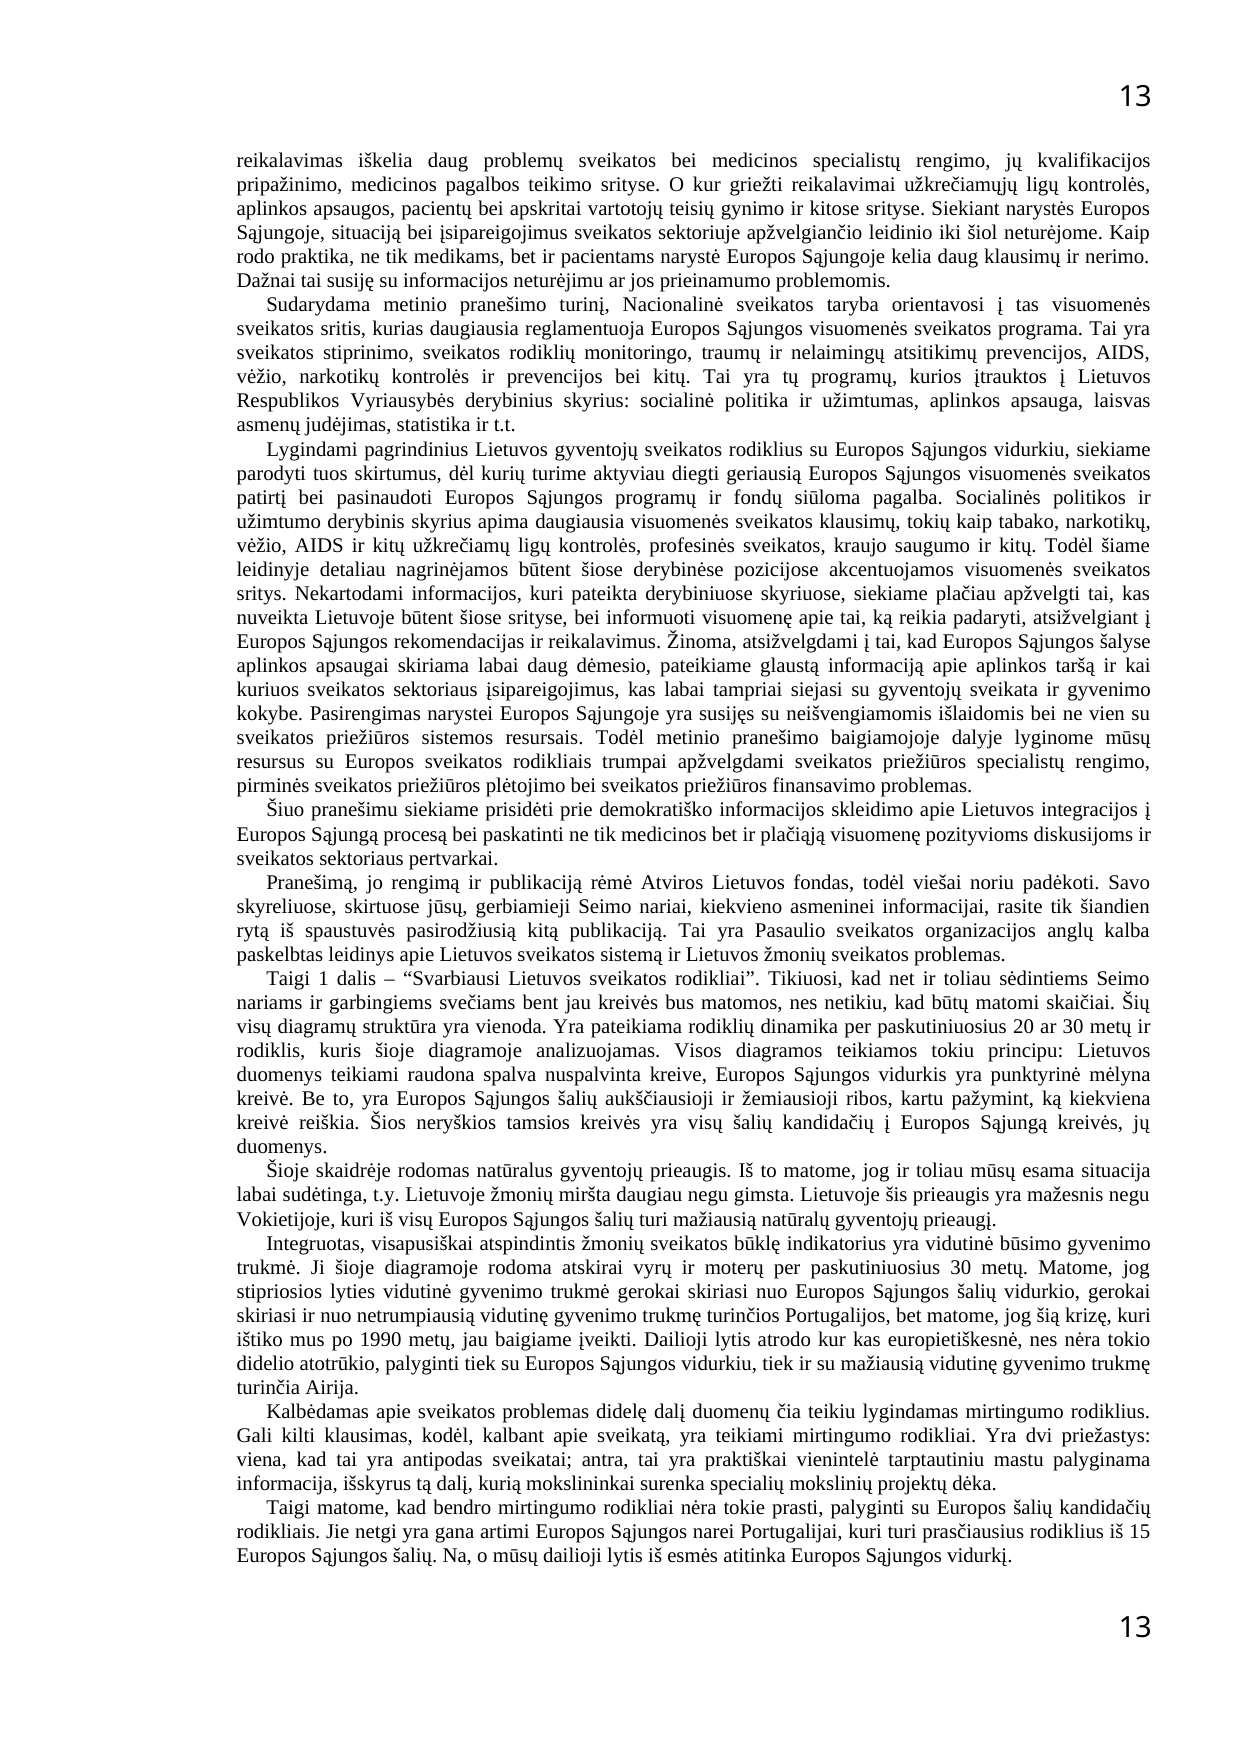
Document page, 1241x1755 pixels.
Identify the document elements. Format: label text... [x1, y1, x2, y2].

text Taigi matome, kad bendro mirtingumo rodikliai nėra tokie prasti, palyginti su Europos šalių kandidačių rodikliais. Jie netgi yra gana artimi Europos Sąjungos narei Portugalijai, kuri turi prasčiausius rodiklius iš 15 Europos Sąjungos šalių. Na, o mūsų dailioji lytis iš esmės atitinka Europos Sąjungos vidurkį. [236, 1495, 1152, 1567]
text Šioje skaidrėje rodomas natūralus gyventojų prieaugis. Iš to matome, jog ir toliau mūsų esama situacija labai sudėtinga, t.y. Lietuvoje žmonių miršta daugiau negu gimsta. Lietuvoje šis prieaugis yra mažesnis negu Vokietijoje, kuri iš visų Europos Sąjungos šalių turi mažiausią natūralų gyventojų prieaugį. [236, 1158, 1152, 1231]
text reikalavimas iškelia daug problemų sveikatos bei medicinos specialistų rengimo, jų kvalifikacijos pripažinimo, medicinos pagalbos teikimo srityse. O kur griežti reikalavimai užkrečiamųjų ligų kontrolės, aplinkos apsaugos, pacientų bei apskritai vartotojų teisių gynimo ir kitose srityse. Siekiant narystės Europos Sąjungoje, situaciją bei įsipareigojimus sveikatos sektoriuje apžvelgiančio leidinio iki šiol neturėjome. Kaip rodo praktika, ne tik medikams, bet ir pacientams narystė Europos Sąjungoje kelia daug klausimų ir nerimo. Dažnai tai susiję su informacijos neturėjimu ar jos prieinamumo problemomis. [236, 148, 1152, 292]
text Lygindami pagrindinius Lietuvos gyventojų sveikatos rodiklius su Europos Sąjungos vidurkiu, siekiame parodyti tuos skirtumus, dėl kurių turime aktyviau diegti geriausią Europos Sąjungos visuomenės sveikatos patirtį bei pasinaudoti Europos Sąjungos programų ir fondų siūloma pagalba. Socialinės politikos ir užimtumo derybinis skyrius apima daugiausia visuomenės sveikatos klausimų, tokių kaip tabako, narkotikų, vėžio, AIDS ir kitų užkrečiamų ligų kontrolės, profesinės sveikatos, kraujo saugumo ir kitų. Todėl šiame leidinyje detaliau nagrinėjamos būtent šiose derybinėse pozicijose akcentuojamos visuomenės sveikatos sritys. Nekartodami informacijos, kuri pateikta derybiniuose skyriuose, siekiame plačiau apžvelgti tai, kas nuveikta Lietuvoje būtent šiose srityse, bei informuoti visuomenę apie tai, ką reikia padaryti, atsižvelgiant į Europos Sąjungos rekomendacijas ir reikalavimus. Žinoma, atsižvelgdami į tai, kad Europos Sąjungos šalyse aplinkos apsaugai skiriama labai daug dėmesio, pateikiame glaustą informaciją apie aplinkos taršą ir kai kuriuos sveikatos sektoriaus įsipareigojimus, kas labai tampriai siejasi su gyventojų sveikata ir gyvenimo kokybe. Pasirengimas narystei Europos Sąjungoje yra susijęs su neišvengiamomis išlaidomis bei ne vien su sveikatos priežiūros sistemos resursais. Todėl metinio pranešimo baigiamojoje dalyje lyginome mūsų resursus su Europos sveikatos rodikliais trumpai apžvelgdami sveikatos priežiūros specialistų rengimo, pirminės sveikatos priežiūros plėtojimo bei sveikatos priežiūros finansavimo problemas. [236, 436, 1152, 797]
text Kalbėdamas apie sveikatos problemas didelę dalį duomenų čia teikiu lygindamas mirtingumo rodiklius. Gali kilti klausimas, kodėl, kalbant apie sveikatą, yra teikiami mirtingumo rodikliai. Yra dvi priežastys: viena, kad tai yra antipodas sveikatai; antra, tai yra praktiškai vienintelė tarptautiniu mastu palyginama informacija, išskyrus tą dalį, kurią mokslininkai surenka specialių mokslinių projektų dėka. [236, 1399, 1152, 1495]
text Integruotas, visapusiškai atspindintis žmonių sveikatos būklę indikatorius yra vidutinė būsimo gyvenimo trukmė. Ji šioje diagramoje rodoma atskirai vyrų ir moterų per paskutiniuosius 30 metų. Matome, jog stipriosios lyties vidutinė gyvenimo trukmė gerokai skiriasi nuo Europos Sąjungos šalių vidurkio, gerokai skiriasi ir nuo netrumpiausią vidutinę gyvenimo trukmę turinčios Portugalijos, bet matome, jog šią krizę, kuri ištiko mus po 1990 metų, jau baigiame įveikti. Dailioji lytis atrodo kur kas europietiškesnė, nes nėra tokio didelio atotrūkio, palyginti tiek su Europos Sąjungos vidurkiu, tiek ir su mažiausią vidutinę gyvenimo trukmę turinčia Airija. [236, 1231, 1152, 1399]
text Šiuo pranešimu siekiame prisidėti prie demokratiško informacijos skleidimo apie Lietuvos integracijos į Europos Sąjungą procesą bei paskatinti ne tik medicinos bet ir plačiąją visuomenę pozityvioms diskusijoms ir sveikatos sektoriaus pertvarkai. [236, 797, 1152, 869]
text Pranešimą, jo rengimą ir publikaciją rėmė Atviros Lietuvos fondas, todėl viešai noriu padėkoti. Savo skyreliuose, skirtuose jūsų, gerbiamieji Seimo nariai, kiekvieno asmeninei informacijai, rasite tik šiandien rytą iš spaustuvės pasirodžiusią kitą publikaciją. Tai yra Pasaulio sveikatos organizacijos anglų kalba paskelbtas leidinys apie Lietuvos sveikatos sistemą ir Lietuvos žmonių sveikatos problemas. [236, 869, 1152, 966]
text Taigi 1 dalis – “Svarbiausi Lietuvos sveikatos rodikliai”. Tikiuosi, kad net ir toliau sėdintiems Seimo nariams ir garbingiems svečiams bent jau kreivės bus matomos, nes netikiu, kad būtų matomi skaičiai. Šių visų diagramų struktūra yra vienoda. Yra pateikiama rodiklių dinamika per paskutiniuosius 20 ar 30 metų ir rodiklis, kuris šioje diagramoje analizuojamas. Visos diagramos teikiamos tokiu principu: Lietuvos duomenys teikiami raudona spalva nuspalvinta kreive, Europos Sąjungos vidurkis yra punktyrinė mėlyna kreivė. Be to, yra Europos Sąjungos šalių aukščiausioji ir žemiausioji ribos, kartu pažymint, ką kiekviena kreivė reiškia. Šios neryškios tamsios kreivės yra visų šalių kandidačių į Europos Sąjungą kreivės, jų duomenys. [236, 966, 1152, 1158]
text Sudarydama metinio pranešimo turinį, Nacionalinė sveikatos taryba orientavosi į tas visuomenės sveikatos sritis, kurias daugiausia reglamentuoja Europos Sąjungos visuomenės sveikatos programa. Tai yra sveikatos stiprinimo, sveikatos rodiklių monitoringo, traumų ir nelaimingų atsitikimų prevencijos, AIDS, vėžio, narkotikų kontrolės ir prevencijos bei kitų. Tai yra tų programų, kurios įtrauktos į Lietuvos Respublikos Vyriausybės derybinius skyrius: socialinė politika ir užimtumas, aplinkos apsauga, laisvas asmenų judėjimas, statistika ir t.t. [236, 292, 1152, 436]
